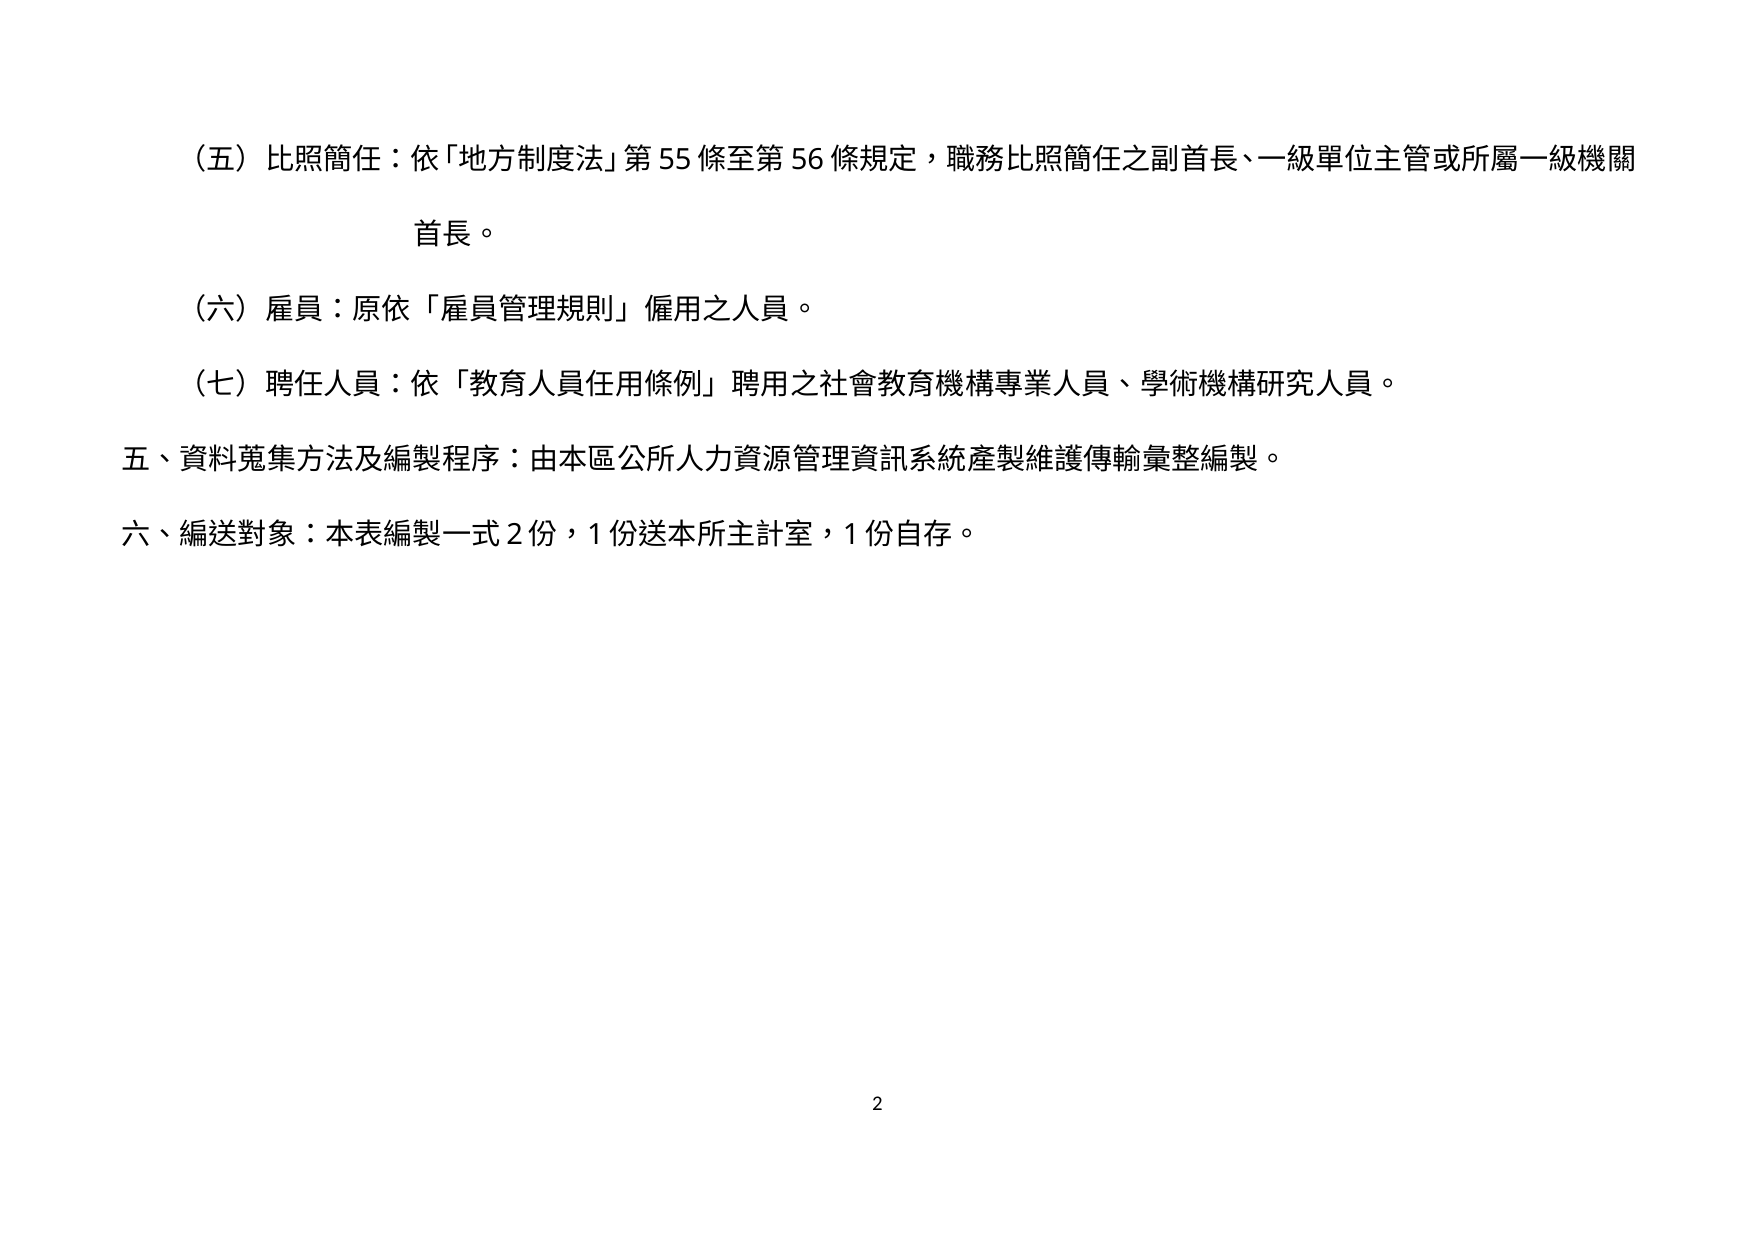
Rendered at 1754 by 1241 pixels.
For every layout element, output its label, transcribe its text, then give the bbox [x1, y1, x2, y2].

table_cell 六、編送對象：本表編製一式2份，1份送本所主計室，1份自存。 [118, 494, 1639, 569]
table_cell 聘任人員：依「教育人員任用條例」聘用之社會教育機構專業人員、學術機構研究人員。 [118, 344, 1639, 419]
table_cell 比照簡任：依「地方制度法」第55條至第56條規定，職務比照簡任之副首長、一級單位主管或所屬一級機關首長。 [118, 119, 1639, 269]
table_cell 雇員：原依「雇員管理規則」僱用之人員。 [118, 269, 1639, 344]
table_cell 五、資料蒐集方法及編製程序：由本區公所人力資源管理資訊系統產製維護傳輸彙整編製。 [118, 419, 1639, 494]
